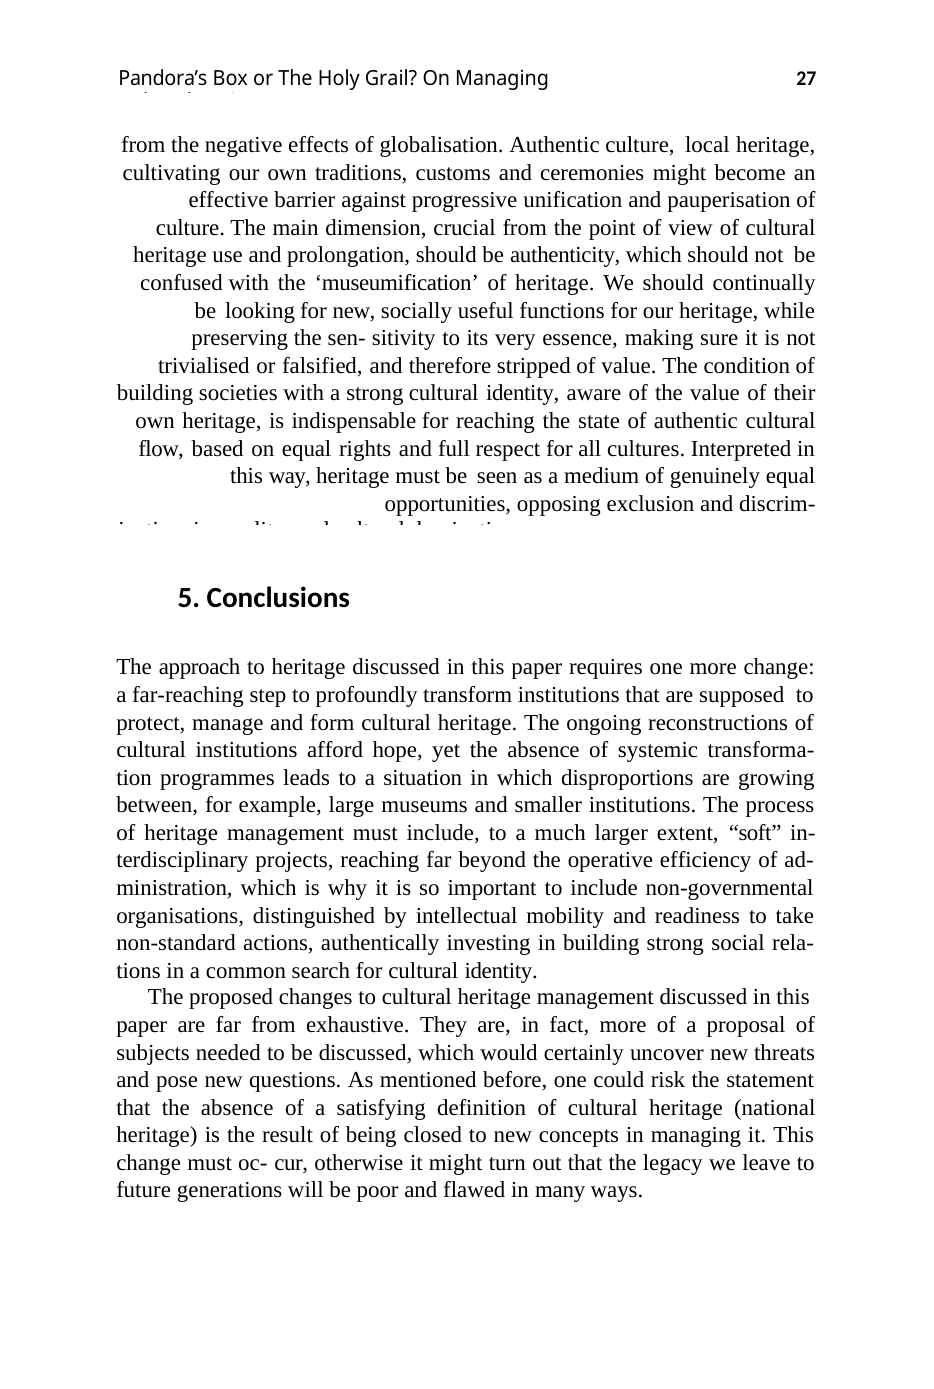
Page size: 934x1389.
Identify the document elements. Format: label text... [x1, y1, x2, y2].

text paper are far from exhaustive. They are, in fact, more of a proposal of subjects needed to be discussed, which would certainly uncover new threats and pose new questions. As mentioned before, one could risk the statement that the absence of a satisfying definition of cultural heritage (national heritage) is the result of being closed to new concepts in managing it. This change must oc- cur, otherwise it might turn out that the legacy we leave to future generations will be poor and flawed in many ways. [116, 1011, 815, 1203]
text ination, inequality, and cultural domination. [118, 517, 817, 524]
text from the negative effects of globalisation. Authentic culture, local heritage, cultivating our own traditions, customs and ceremonies might become an effective barrier against progressive unification and pauperisation of culture. The main dimension, crucial from the point of view of cultural heritage use and prolongation, should be authenticity, which should not be confused with the ‘museumification’ of heritage. We should continually be looking for new, socially useful functions for our heritage, while preserving the sen- sitivity to its very essence, making sure it is not trivialised or falsified, and therefore stripped of value. The condition of building societies with a strong cultural identity, aware of the value of their own heritage, is indispensable for reaching the state of authentic cultural flow, based on equal rights and full respect for all cultures. Interpreted in this way, heritage must be seen as a medium of genuinely equal opportunities, opposing exclusion and discrim- [116, 131, 815, 516]
text 27 [796, 67, 817, 91]
text Pandora’s Box or The Holy Grail? On Managing Cultural Heritage [118, 67, 600, 92]
text The approach to heritage discussed in this paper requires one more change: a far-reaching step to profoundly transform institutions that are supposed to protect, manage and form cultural heritage. The ongoing reconstructions of cultural institutions afford hope, yet the absence of systemic transforma- tion programmes leads to a situation in which disproportions are growing between, for example, large museums and smaller institutions. The process of heritage management must include, to a much larger extent, “soft” in- terdisciplinary projects, reaching far beyond the operative efficiency of ad- ministration, which is why it is so important to include non-governmental organisations, distinguished by intellectual mobility and readiness to take non-standard actions, authentically investing in building strong social rela- tions in a common search for cultural identity. [116, 653, 815, 983]
text The proposed changes to cultural heritage management discussed in this [148, 984, 817, 1009]
text 5. Conclusions [177, 582, 352, 613]
